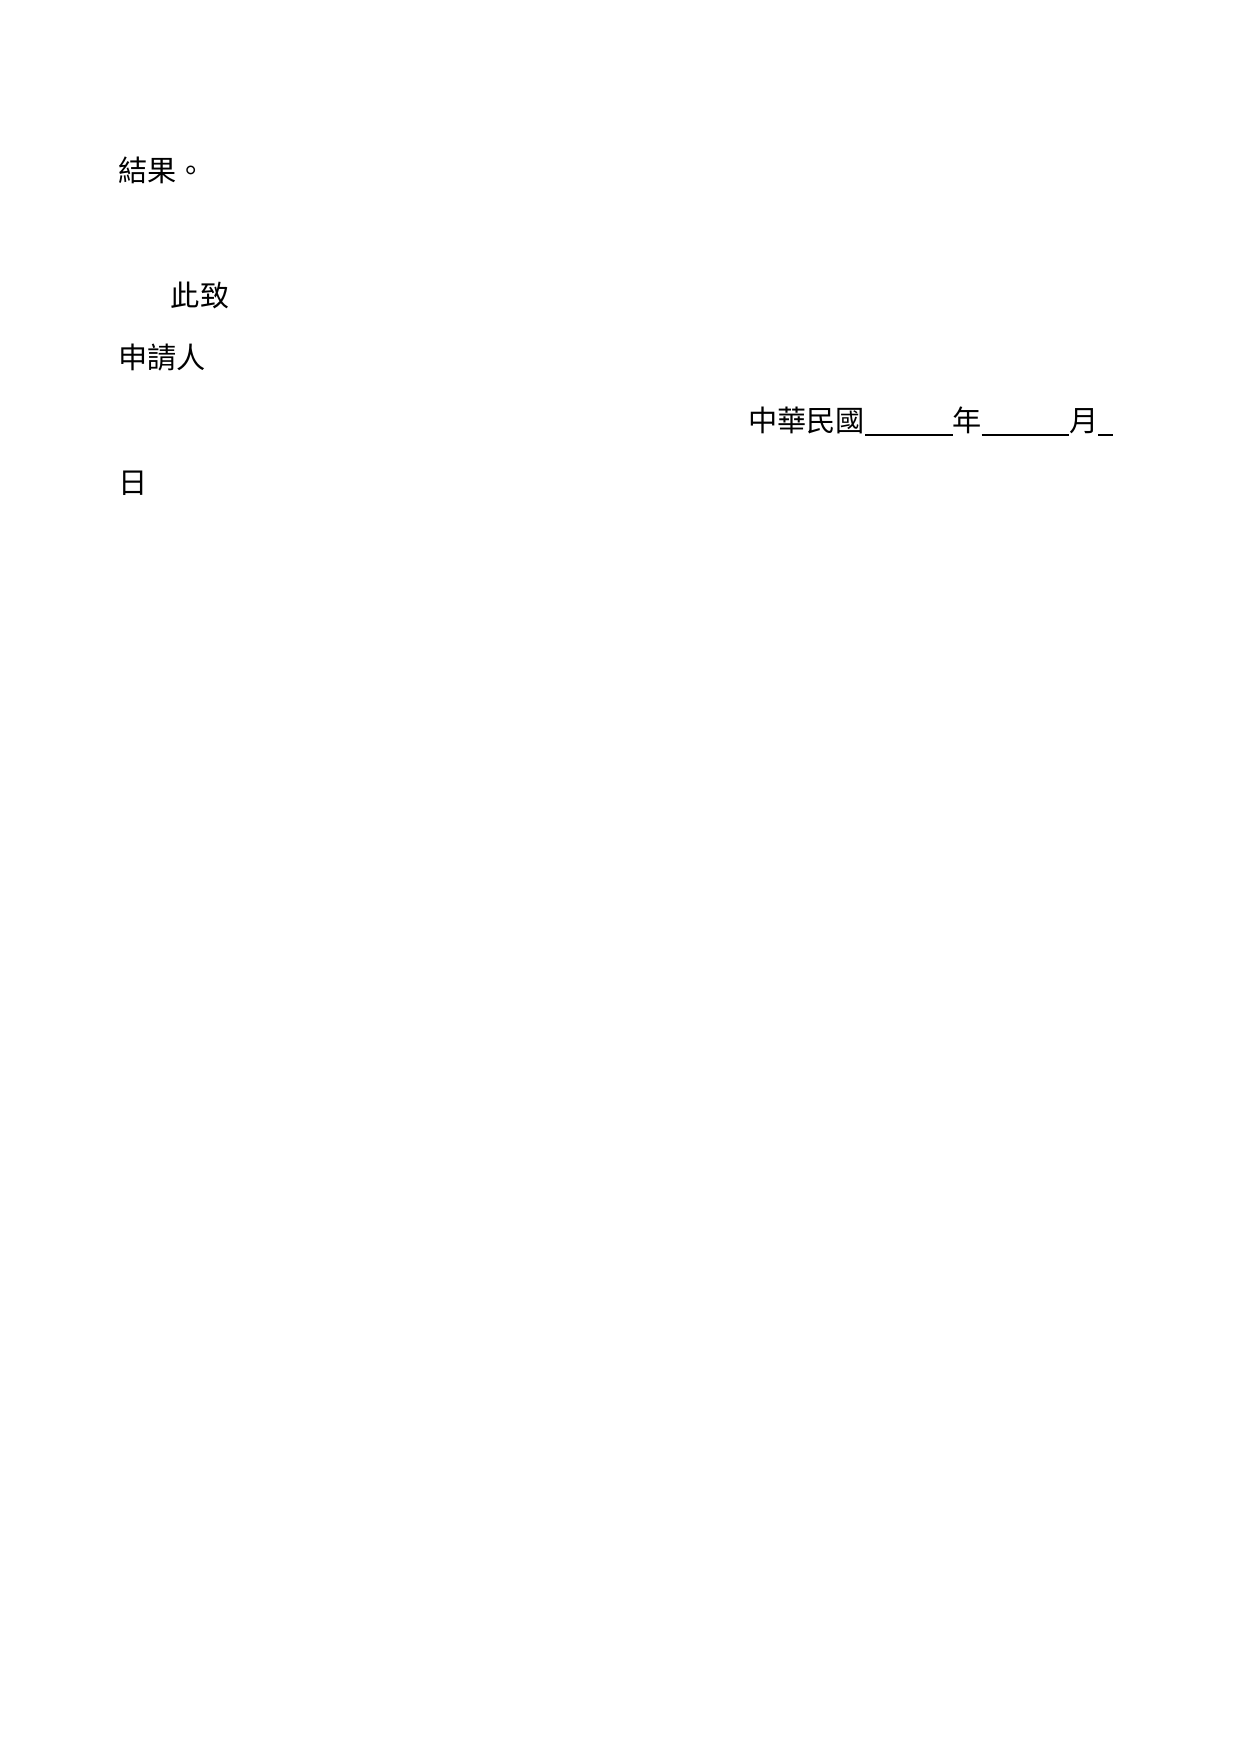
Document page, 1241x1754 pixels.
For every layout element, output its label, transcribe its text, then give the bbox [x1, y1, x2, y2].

text 此致 [118, 252, 1122, 314]
text 中華民國 年 月 日 [118, 377, 1122, 502]
text 申請人 [118, 314, 1122, 377]
text 結果。 [118, 127, 1122, 189]
